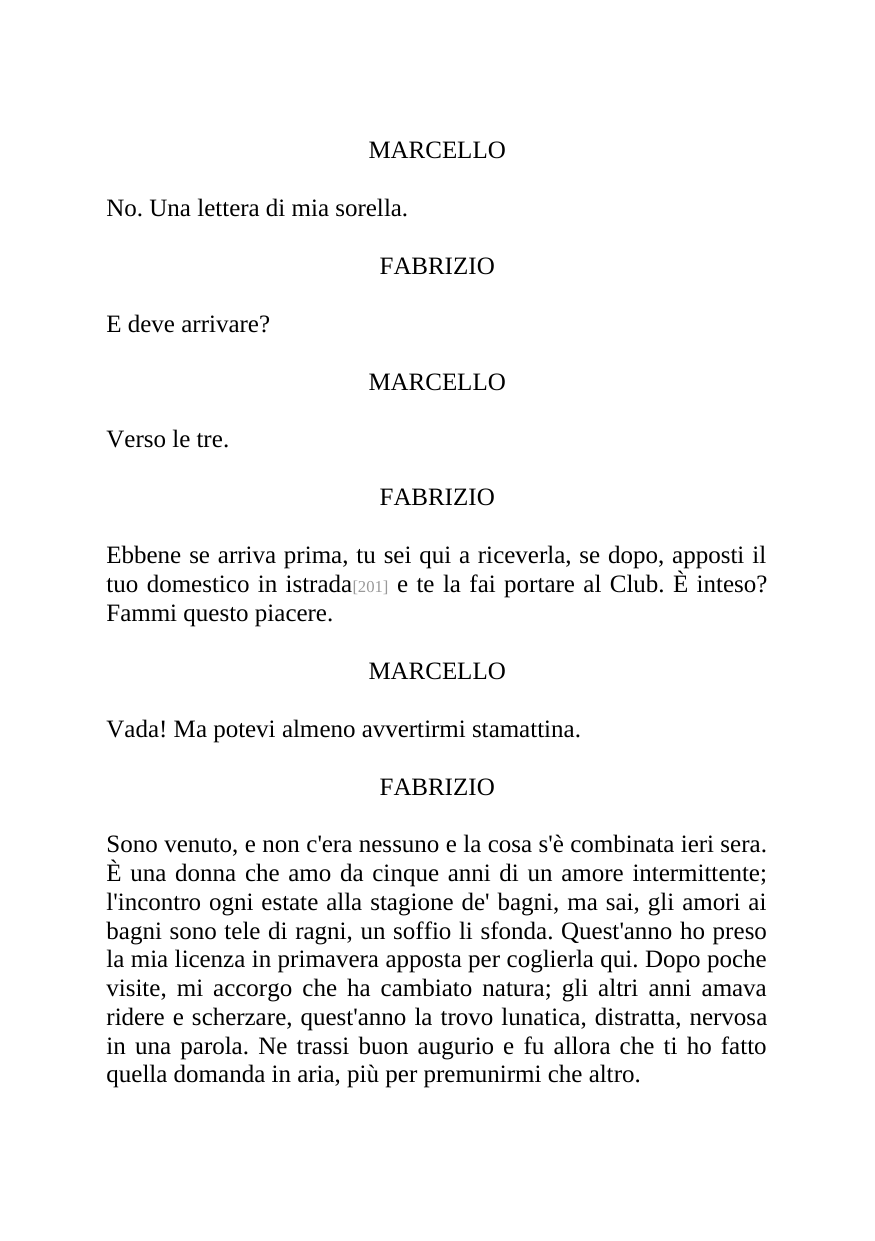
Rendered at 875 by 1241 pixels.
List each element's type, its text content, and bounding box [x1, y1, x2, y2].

text FABRIZIO [106, 251, 768, 279]
text No. Una lettera di mia sorella. [106, 193, 768, 222]
text Sono venuto, e non c'era nessuno e la cosa s'è combinata ieri sera. È una donna che amo da cinque anni di un amore intermittente; l'incontro ogni estate alla stagione de' bagni, ma sai, gli amori ai bagni sono tele di ragni, un soffio li sfonda. Quest'anno ho preso la mia licenza in primavera apposta per coglierla qui. Dopo poche visite, mi accorgo che ha cambiato natura; gli altri anni amava ridere e scherzare, quest'anno la trovo lunatica, distratta, nervosa in una parola. Ne trassi buon augurio e fu allora che ti ho fatto quella domanda in aria, più per premunirmi che altro. [106, 829, 768, 1088]
text Verso le tre. [106, 424, 768, 453]
text MARCELLO [106, 135, 768, 164]
text MARCELLO [106, 367, 768, 395]
text MARCELLO [106, 656, 768, 684]
text FABRIZIO [106, 772, 768, 800]
text Vada! Ma potevi almeno avvertirmi stamattina. [106, 714, 768, 742]
text FABRIZIO [106, 482, 768, 511]
text E deve arrivare? [106, 309, 768, 337]
text Ebbene se arriva prima, tu sei qui a riceverla, se dopo, apposti il tuo domestico in istrada[201] e te la fai portare al Club. È inteso? Fammi questo piacere. [106, 540, 768, 627]
